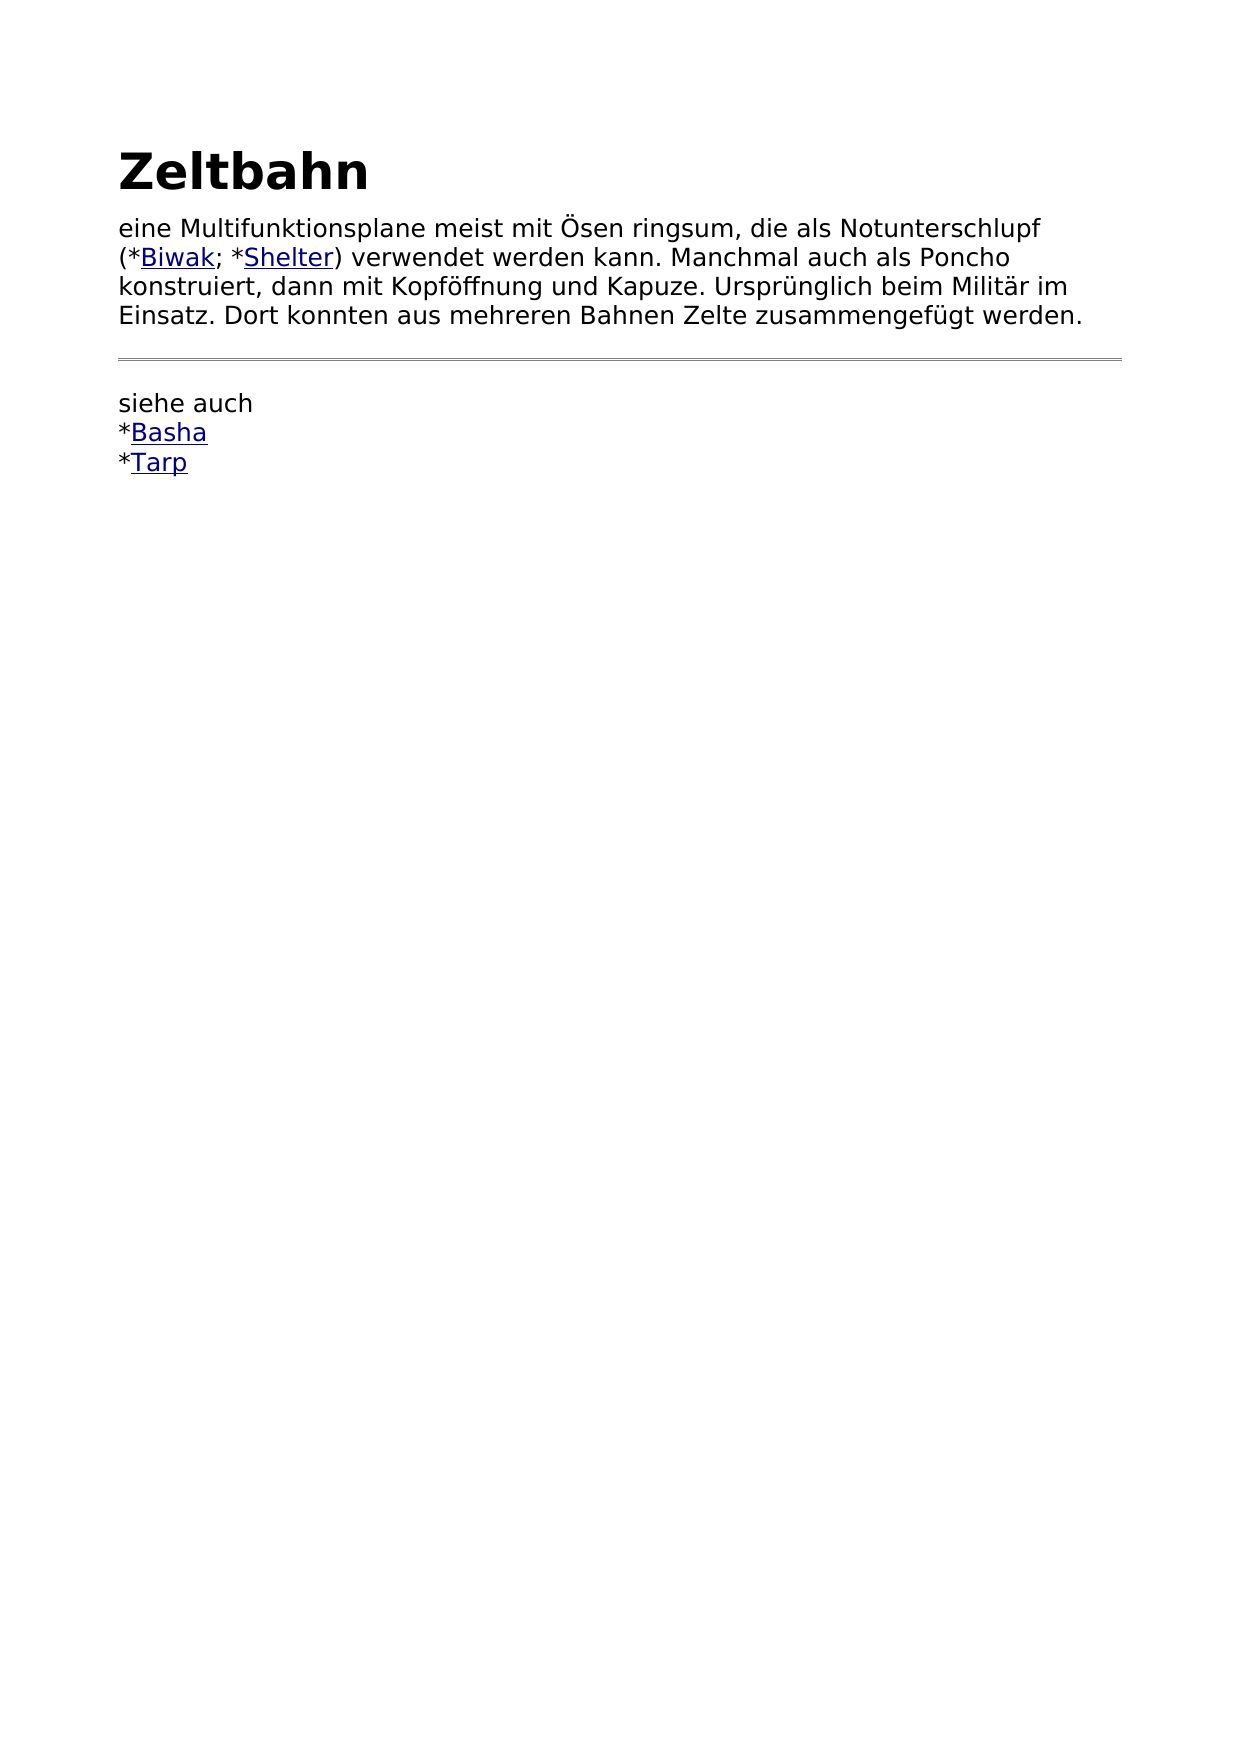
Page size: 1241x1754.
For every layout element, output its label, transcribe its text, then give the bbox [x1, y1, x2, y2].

subtitle Zeltbahn [118, 143, 1122, 201]
text siehe auch *Basha *Tarp [118, 389, 1122, 477]
text eine Multifunktionsplane meist mit Ösen ringsum, die als Notunterschlupf (*Biwak; *Shelter) verwendet werden kann. Manchmal auch als Poncho konstruiert, dann mit Kopföffnung und Kapuze. Ursprünglich beim Militär im Einsatz. Dort konnten aus mehreren Bahnen Zelte zusammengefügt werden. [118, 214, 1122, 331]
